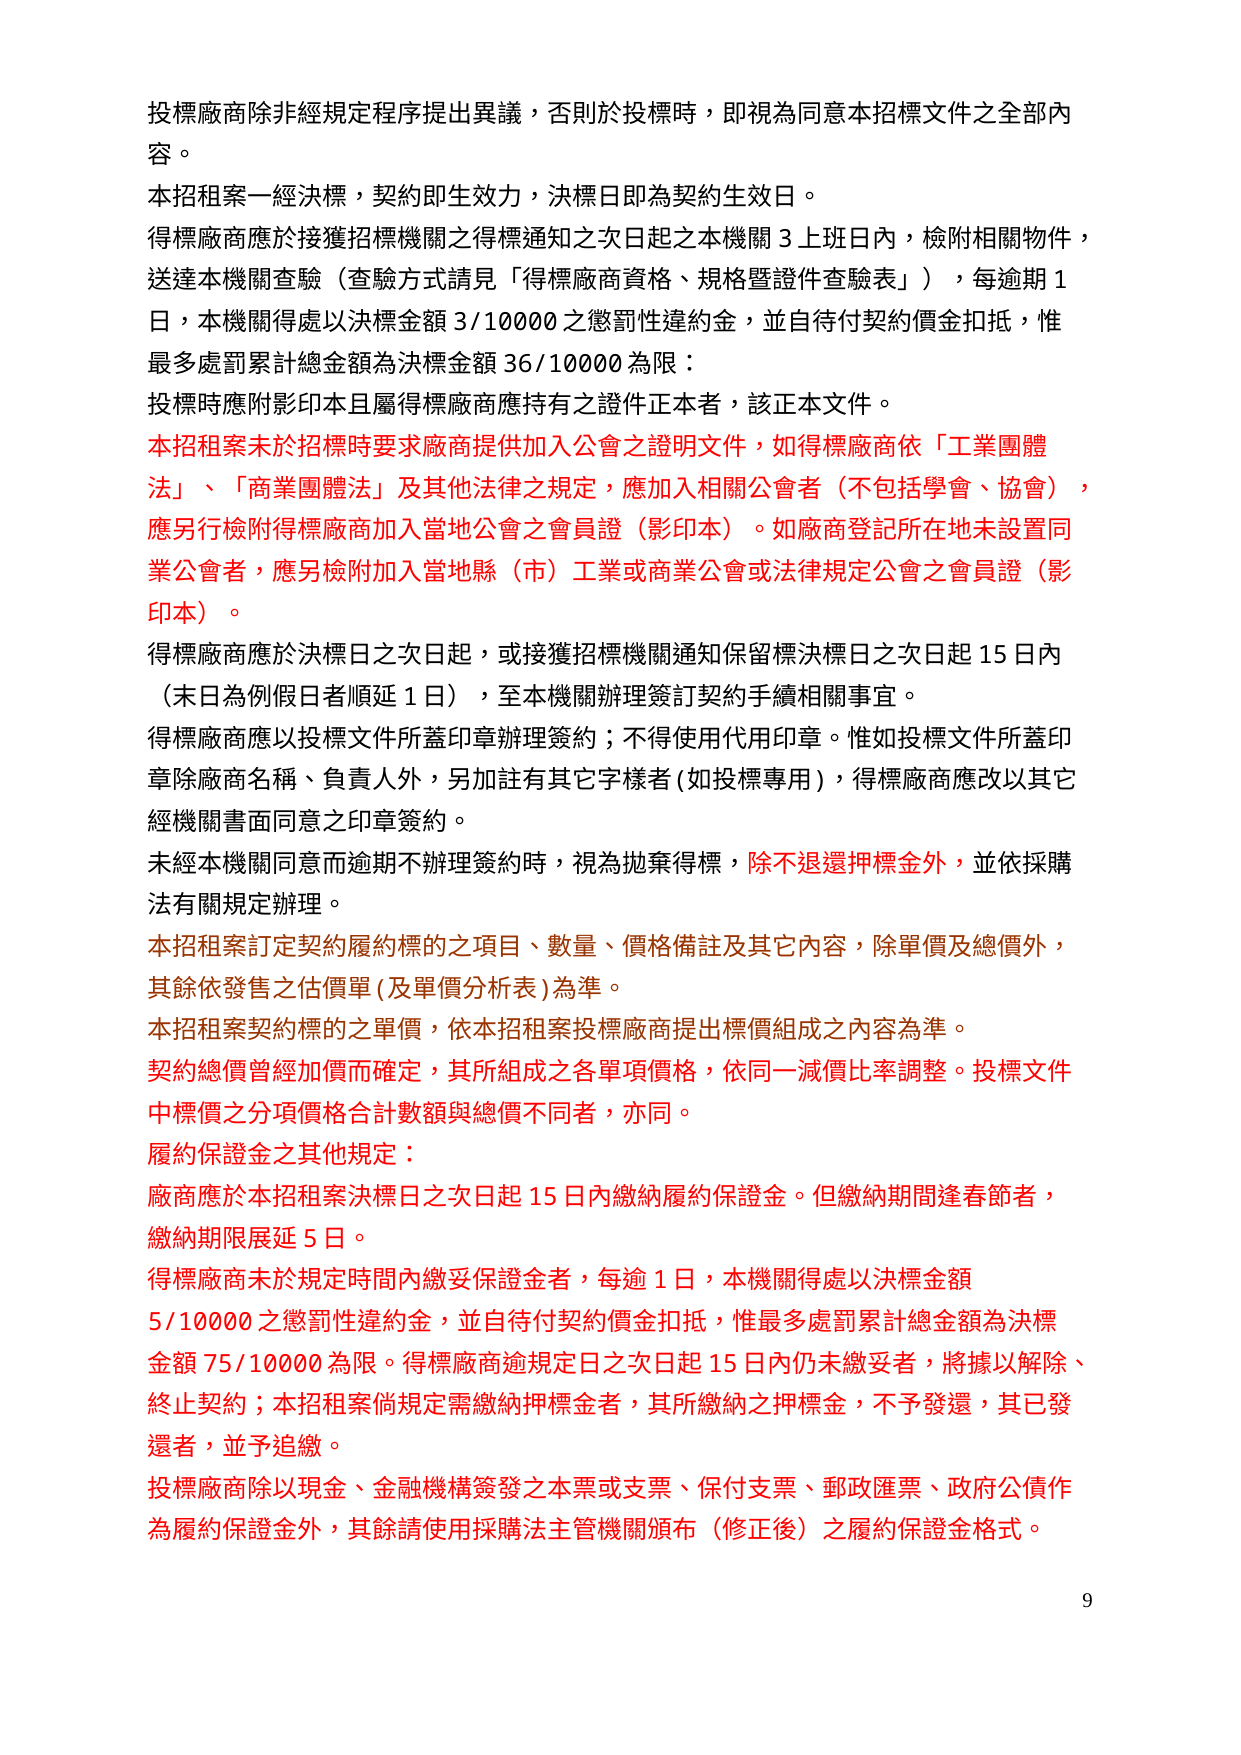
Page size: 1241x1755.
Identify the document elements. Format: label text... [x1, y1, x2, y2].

subtitle 契約總價曾經加價而確定，其所組成之各單項價格，依同一減價比率調整。投標文件中標價之分項價格合計數額與總價不同者，亦同。 [148, 1047, 1079, 1130]
subtitle 投標廠商除非經規定程序提出異議，否則於投標時，即視為同意本招標文件之全部內容。 [148, 89, 1079, 172]
subtitle 本招租案契約標的之單價，依本招租案投標廠商提出標價組成之內容為準。 [148, 1005, 1093, 1047]
subtitle 本招租案一經決標，契約即生效力，決標日即為契約生效日。 [148, 172, 1093, 214]
subtitle 本招租案未於招標時要求廠商提供加入公會之證明文件，如得標廠商依「工業團體法」、「商業團體法」及其他法律之規定，應加入相關公會者（不包括學會、協會），應另行檢附得標廠商加入當地公會之會員證（影印本）。如廠商登記所在地未設置同業公會者，應另檢附加入當地縣（市）工業或商業公會或法律規定公會之會員證（影印本）。 [148, 422, 1079, 630]
subtitle 履約保證金之其他規定： [148, 1130, 1079, 1172]
subtitle 得標廠商應於接獲招標機關之得標通知之次日起之本機關3上班日內，檢附相關物件，送達本機關查驗（查驗方式請見「得標廠商資格、規格暨證件查驗表」），每逾期1日，本機關得處以決標金額3/10000之懲罰性違約金，並自待付契約價金扣抵，惟最多處罰累計總金額為決標金額36/10000為限： [148, 214, 1079, 380]
subtitle 投標時應附影印本且屬得標廠商應持有之證件正本者，該正本文件。 [148, 380, 1079, 422]
subtitle 投標廠商除以現金、金融機構簽發之本票或支票、保付支票、郵政匯票、政府公債作為履約保證金外，其餘請使用採購法主管機關頒布（修正後）之履約保證金格式。 [148, 1464, 1079, 1547]
subtitle 得標廠商未於規定時間內繳妥保證金者，每逾1日，本機關得處以決標金額5/10000之懲罰性違約金，並自待付契約價金扣抵，惟最多處罰累計總金額為決標金額75/10000為限。得標廠商逾規定日之次日起15日內仍未繳妥者，將據以解除、終止契約；本招租案倘規定需繳納押標金者，其所繳納之押標金，不予發還，其已發還者，並予追繳。 [148, 1255, 1079, 1464]
subtitle 得標廠商應以投標文件所蓋印章辦理簽約；不得使用代用印章。惟如投標文件所蓋印章除廠商名稱、負責人外，另加註有其它字樣者(如投標專用)，得標廠商應改以其它經機關書面同意之印章簽約。 [148, 714, 1079, 839]
subtitle 得標廠商應於決標日之次日起，或接獲招標機關通知保留標決標日之次日起15日內（末日為例假日者順延1日），至本機關辦理簽訂契約手續相關事宜。 [148, 630, 1079, 714]
subtitle 本招租案訂定契約履約標的之項目、數量、價格備註及其它內容，除單價及總價外，其餘依發售之估價單(及單價分析表)為準。 [148, 922, 1093, 1005]
subtitle 未經本機關同意而逾期不辦理簽約時，視為拋棄得標，除不退還押標金外，並依採購法有關規定辦理。 [148, 839, 1079, 922]
subtitle 廠商應於本招租案決標日之次日起15日內繳納履約保證金。但繳納期間逢春節者，繳納期限展延5日。 [148, 1172, 1079, 1255]
